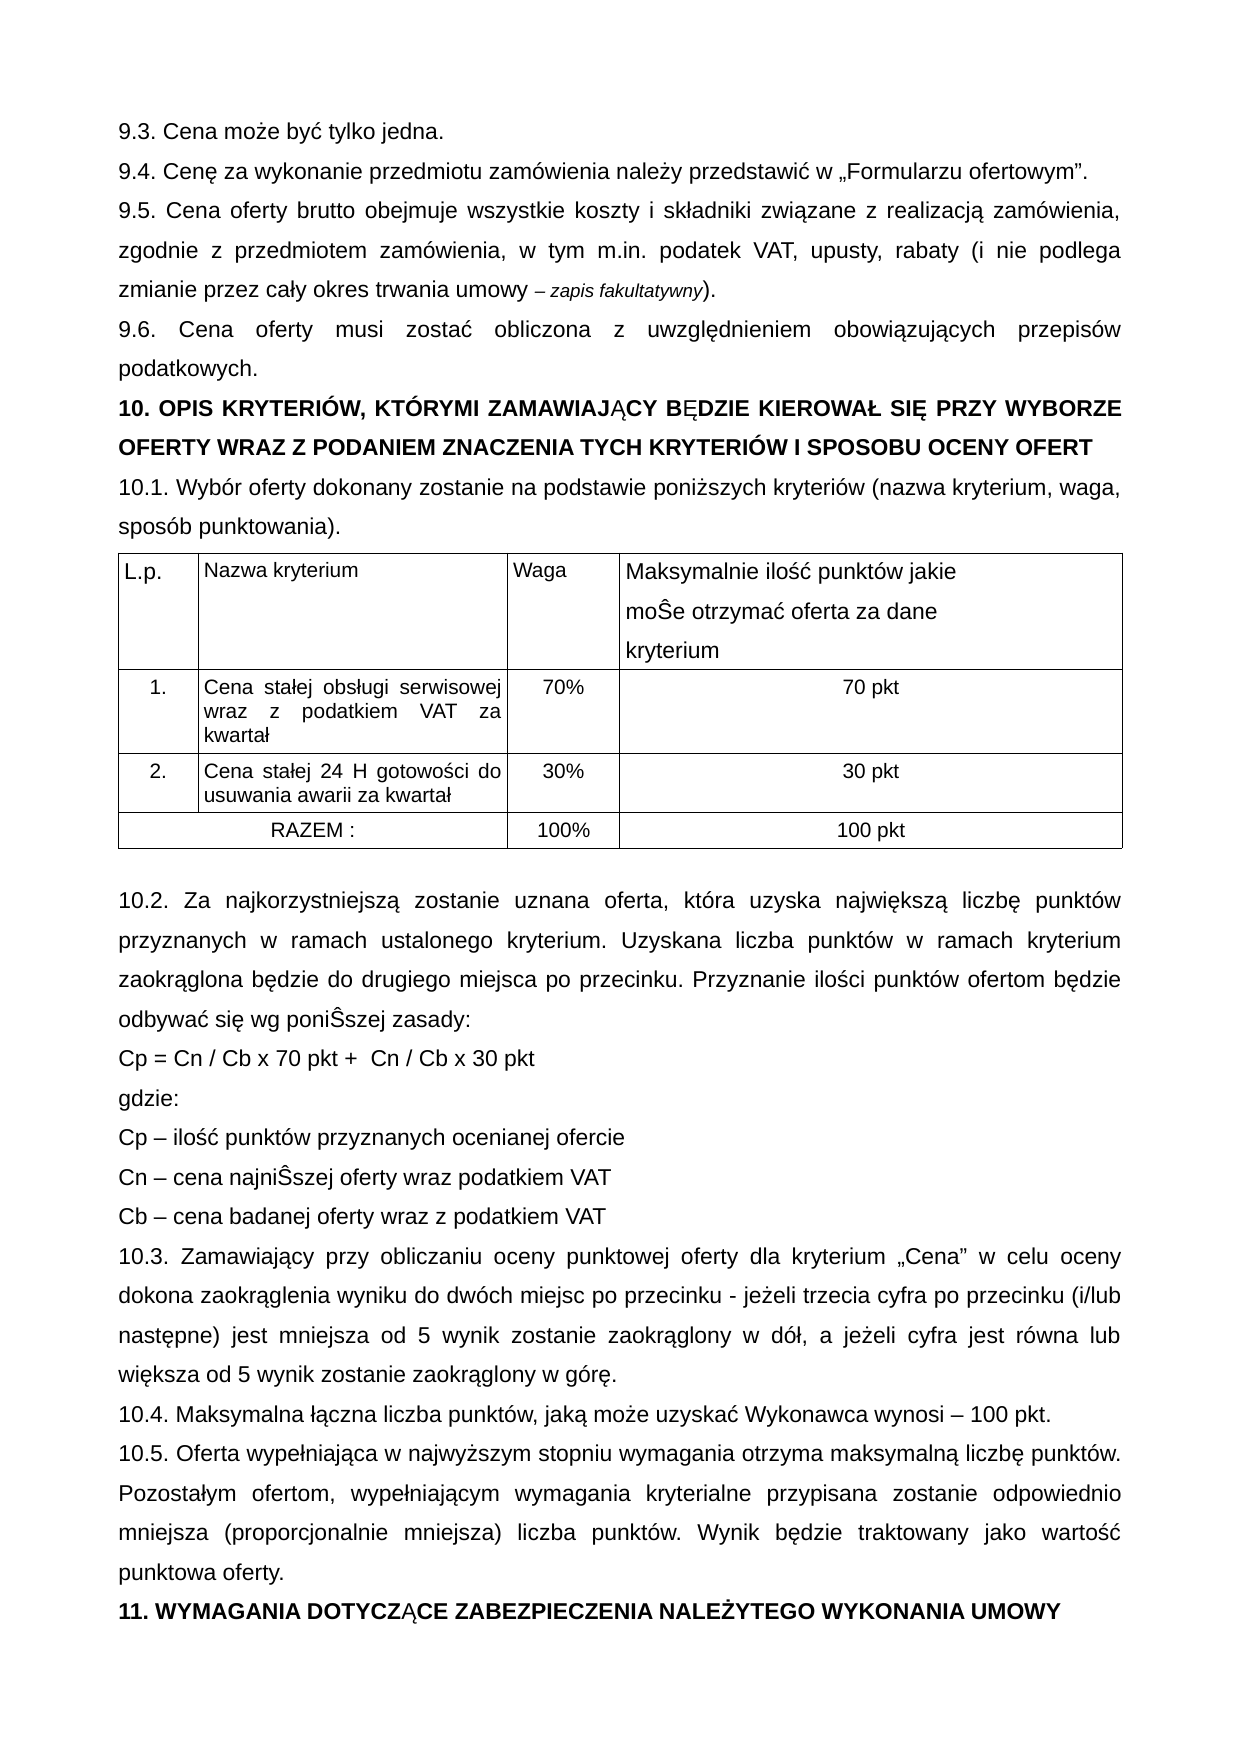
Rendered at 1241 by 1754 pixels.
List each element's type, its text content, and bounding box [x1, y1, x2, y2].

text 9.3. Cena może być tylko jedna. [118, 118, 1122, 144]
text Cp = Cn / Cb x 70 pkt + Cn / Cb x 30 pkt [118, 1045, 1122, 1072]
text 10.4. Maksymalna łączna liczba punktów, jaką może uzyskać Wykonawca wynosi – 100 pkt. [118, 1401, 1122, 1427]
text 9.4. Cenę za wykonanie przedmiotu zamówienia należy przedstawić w „Formularzu ofertowym”. [118, 158, 1122, 184]
table_header L.p. [119, 554, 198, 669]
text 10.5. Oferta wypełniająca w najwyższym stopniu wymagania otrzyma maksymalną liczbę punktów. Pozostałym ofertom, wypełniającym wymagania kryterialne przypisana zostanie odpowiednio mniejsza (proporcjonalnie mniejsza) liczba punktów. Wynik będzie traktowany jako wartość punktowa oferty. [118, 1440, 1122, 1585]
text 11. WYMAGANIA DOTYCZĄCE ZABEZPIECZENIA NALEŻYTEGO WYKONANIA UMOWY [118, 1598, 1122, 1624]
table_cell 2. [119, 754, 198, 812]
table_cell RAZEM : [119, 813, 507, 848]
text 10. OPIS KRYTERIÓW, KTÓRYMI ZAMAWIAJĄCY BĘDZIE KIEROWAŁ SIĘ PRZY WYBORZE OFERTY WRAZ Z PODANIEM ZNACZENIA TYCH KRYTERIÓW I SPOSOBU OCENY OFERT [118, 394, 1122, 460]
table_cell Cena stałej obsługi serwisowej wraz z podatkiem VAT za kwartał [199, 670, 507, 753]
text 9.5. Cena oferty brutto obejmuje wszystkie koszty i składniki związane z realizacją zamówienia, zgodnie z przedmiotem zamówienia, w tym m.in. podatek VAT, upusty, rabaty (i nie podlega zmianie przez cały okres trwania umowy – zapis fakultatywny). [118, 197, 1122, 302]
text 10.1. Wybór oferty dokonany zostanie na podstawie poniższych kryteriów (nazwa kryterium, waga, sposób punktowania). [118, 473, 1122, 539]
text 10.2. Za najkorzystniejszą zostanie uznana oferta, która uzyska największą liczbę punktów przyznanych w ramach ustalonego kryterium. Uzyskana liczba punktów w ramach kryterium zaokrąglona będzie do drugiego miejsca po przecinku. Przyznanie ilości punktów ofertom będzie odbywać się wg poniŜszej zasady: [118, 887, 1122, 1032]
table_header Nazwa kryterium [199, 554, 507, 669]
text gdzie: [118, 1085, 1122, 1111]
text 10.3. Zamawiający przy obliczaniu oceny punktowej oferty dla kryterium „Cena” w celu oceny dokona zaokrąglenia wyniku do dwóch miejsc po przecinku - jeżeli trzecia cyfra po przecinku (i/lub następne) jest mniejsza od 5 wynik zostanie zaokrąglony w dół, a jeżeli cyfra jest równa lub większa od 5 wynik zostanie zaokrąglony w górę. [118, 1243, 1122, 1387]
table_cell 70 pkt [620, 670, 1122, 753]
table_header Waga [508, 554, 619, 669]
text Cb – cena badanej oferty wraz z podatkiem VAT [118, 1203, 1122, 1229]
text 9.6. Cena oferty musi zostać obliczona z uwzględnieniem obowiązujących przepisów podatkowych. [118, 316, 1122, 381]
table_cell Cena stałej 24 H gotowości do usuwania awarii za kwartał [199, 754, 507, 812]
table_cell 30 pkt [620, 754, 1122, 812]
text Cp – ilość punktów przyznanych ocenianej ofercie [118, 1124, 1122, 1151]
table_cell 70% [508, 670, 619, 753]
table_cell 30% [508, 754, 619, 812]
table_header Maksymalnie ilość punktów jakie moŜe otrzymać oferta za dane kryterium [620, 554, 1122, 669]
table_cell 100 pkt [620, 813, 1122, 848]
table_cell 1. [119, 670, 198, 753]
table_cell 100% [508, 813, 619, 848]
text Cn – cena najniŜszej oferty wraz podatkiem VAT [118, 1164, 1122, 1190]
